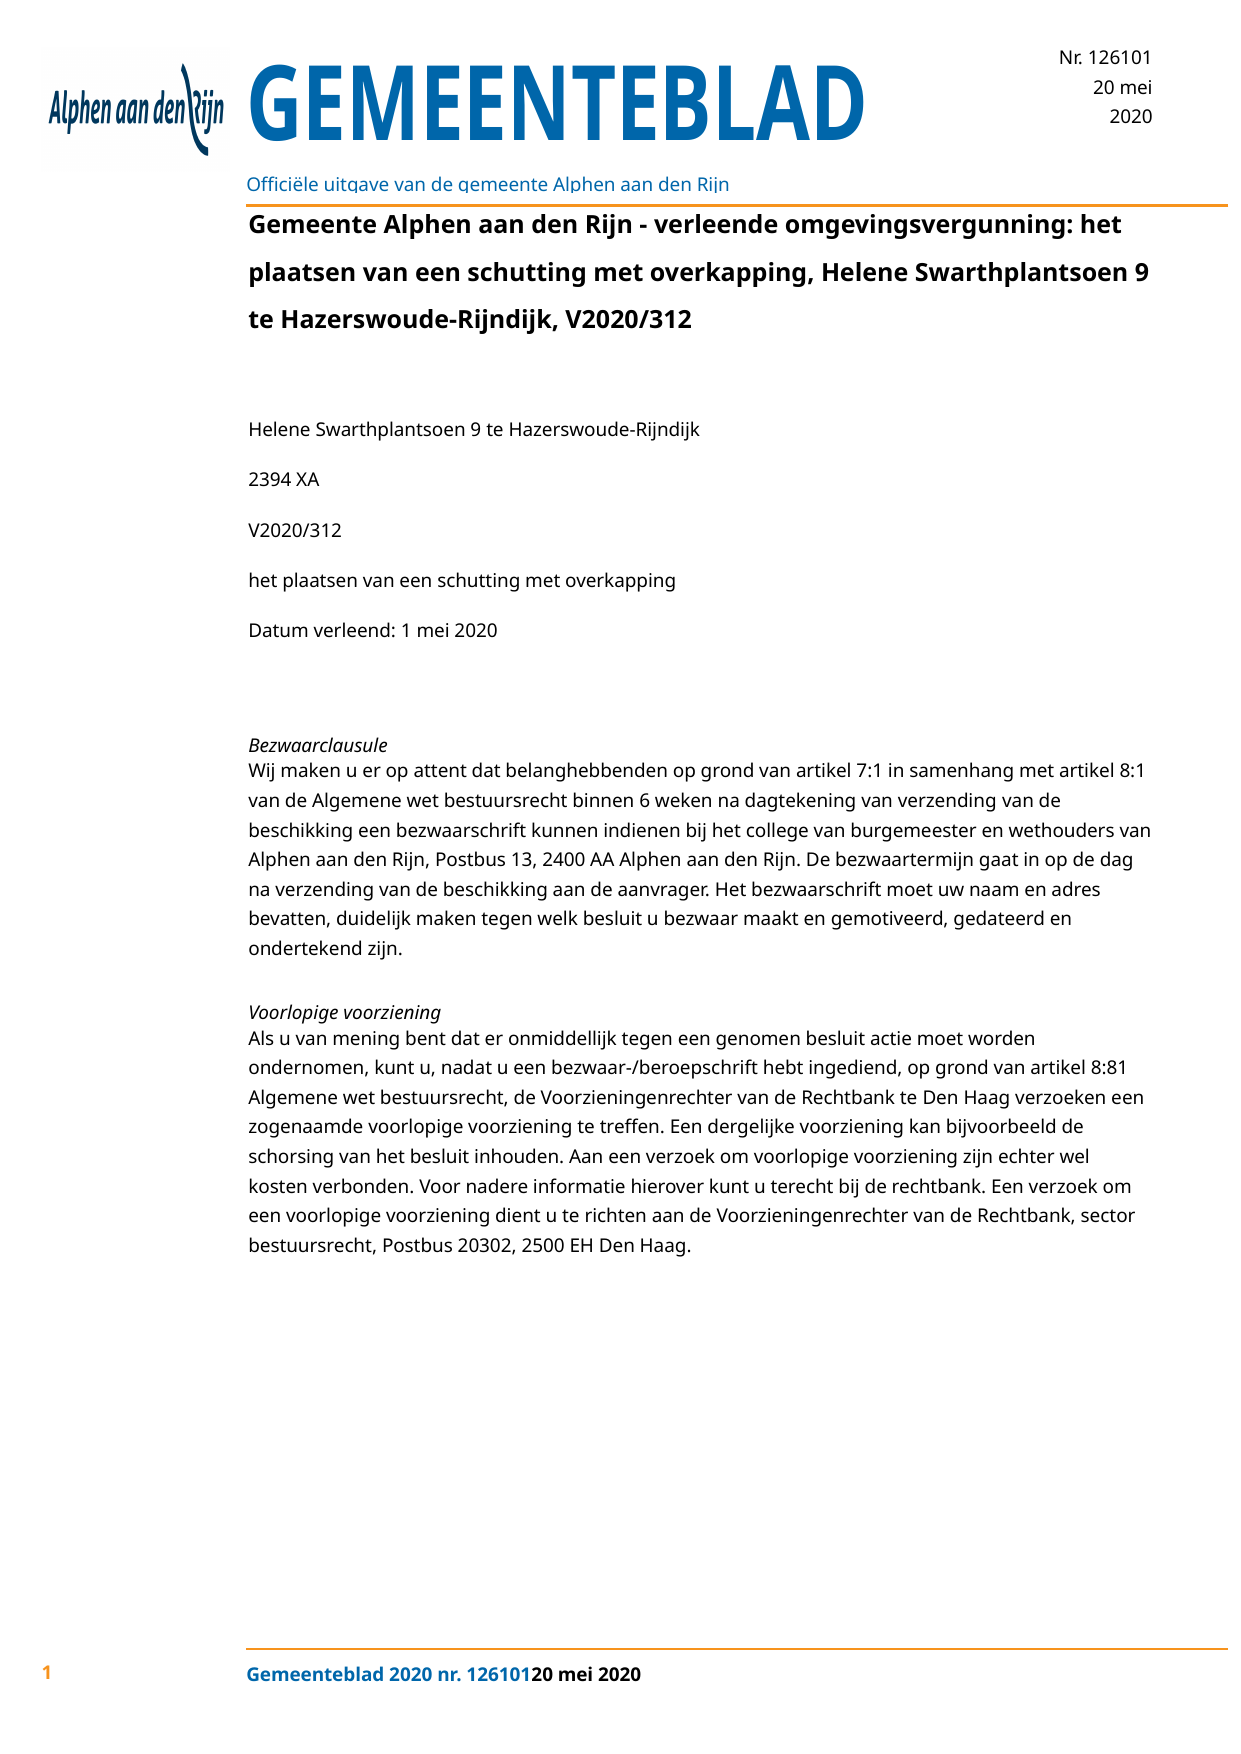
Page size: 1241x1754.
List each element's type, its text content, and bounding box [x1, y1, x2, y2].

text Voorlopige voorziening [248, 999, 1152, 1025]
text Als u van mening bent dat er onmiddellijk tegen een genomen besluit actie moet worden ondernomen, kunt u, nadat u een bezwaar-/beroepschrift hebt ingediend, op grond van artikel 8:81 Algemene wet bestuursrecht, de Voorzieningenrechter van de Rechtbank te Den Haag verzoeken een zogenaamde voorlopige voorziening te treffen. Een dergelijke voorziening kan bijvoorbeeld de schorsing van het besluit inhouden. Aan een verzoek om voorlopige voorziening zijn echter wel kosten verbonden. Voor nadere informatie hierover kunt u terecht bij de rechtbank. Een verzoek om een voorlopige voorziening dient u te richten aan de Voorzieningenrechter van de Rechtbank, sector bestuursrecht, Postbus 20302, 2500 EH Den Haag. [248, 1025, 1152, 1258]
text het plaatsen van een schutting met overkapping [248, 567, 1152, 593]
text V2020/312 [248, 517, 1152, 542]
text Gemeente Alphen aan den Rijn - verleende omgevingsvergunning: het plaatsen van een schutting met overkapping, Helene Swarthplantsoen 9 te Hazerswoude-Rijndijk, V2020/312 [248, 207, 1152, 336]
text Bezwaarclausule [248, 732, 1152, 758]
text 2394 XA [248, 466, 1152, 492]
text Helene Swarthplantsoen 9 te Hazerswoude-Rijndijk [248, 416, 1152, 442]
picture [41, 47, 231, 172]
text Wij maken u er op attent dat belanghebbenden op grond van artikel 7:1 in samenhang met artikel 8:1 van de Algemene wet bestuursrecht binnen 6 weken na dagtekening van verzending van de beschikking een bezwaarschrift kunnen indienen bij het college van burgemeester en wethouders van Alphen aan den Rijn, Postbus 13, 2400 AA Alphen aan den Rijn. De bezwaartermijn gaat in op de dag na verzending van de beschikking aan de aanvrager. Het bezwaarschrift moet uw naam en adres bevatten, duidelijk maken tegen welk besluit u bezwaar maakt en gemotiveerd, gedateerd en ondertekend zijn. [248, 758, 1152, 961]
text Datum verleend: 1 mei 2020 [248, 618, 1152, 643]
